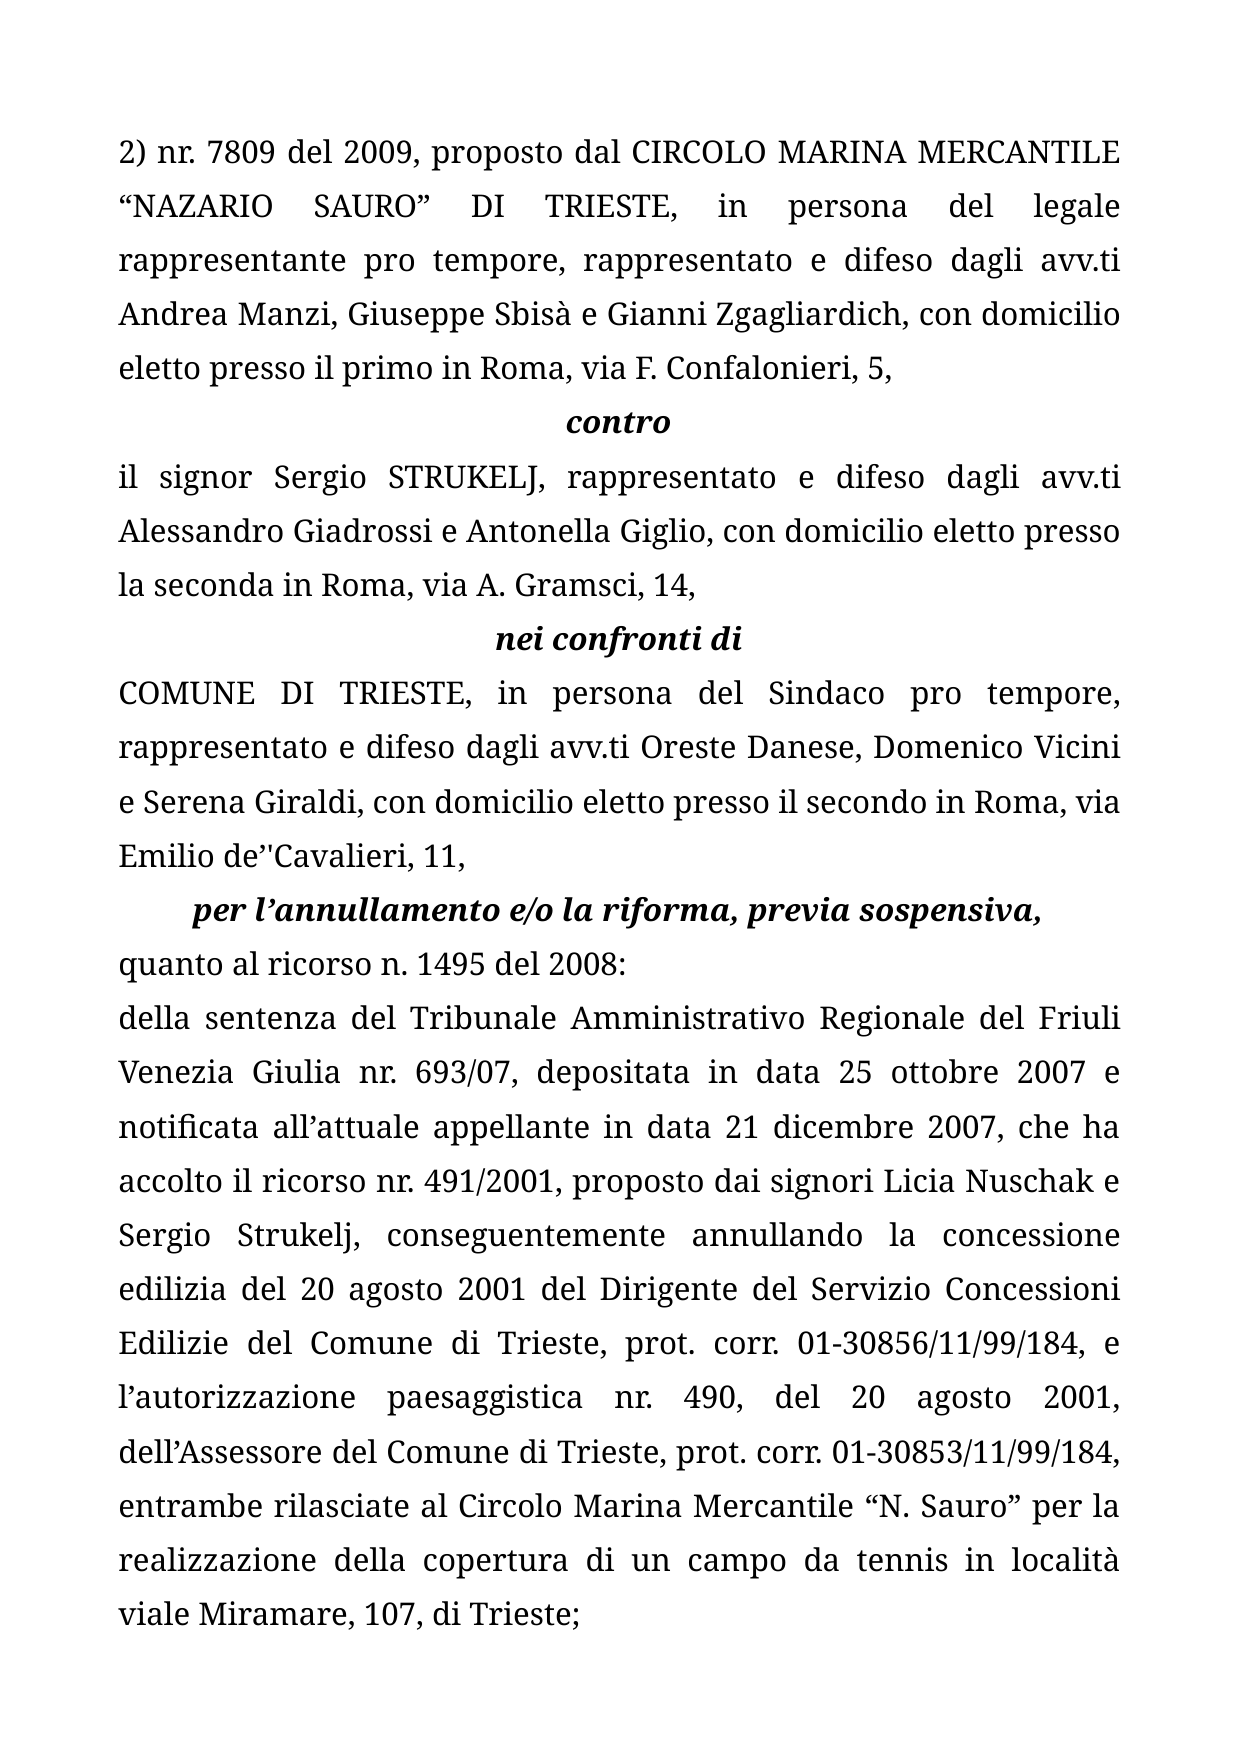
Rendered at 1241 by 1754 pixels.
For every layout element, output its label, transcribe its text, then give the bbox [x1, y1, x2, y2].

text nei confronti di [118, 606, 1122, 660]
text COMUNE DI TRIESTE, in persona del Sindaco pro tempore, rappresentato e difeso dagli avv.ti Oreste Danese, Domenico Vicini e Serena Giraldi, con domicilio eletto presso il secondo in Roma, via Emilio de’'Cavalieri, 11, [118, 660, 1122, 876]
text il signor Sergio STRUKELJ, rappresentato e difeso dagli avv.ti Alessandro Giadrossi e Antonella Giglio, con domicilio eletto presso la seconda in Roma, via A. Gramsci, 14, [118, 443, 1122, 606]
text contro [118, 389, 1122, 443]
text 2) nr. 7809 del 2009, proposto dal CIRCOLO MARINA MERCANTILE “NAZARIO SAURO” DI TRIESTE, in persona del legale rappresentante pro tempore, rappresentato e difeso dagli avv.ti Andrea Manzi, Giuseppe Sbisà e Gianni Zgagliardich, con domicilio eletto presso il primo in Roma, via F. Confalonieri, 5, [118, 118, 1122, 389]
text della sentenza del Tribunale Amministrativo Regionale del Friuli Venezia Giulia nr. 693/07, depositata in data 25 ottobre 2007 e notificata all’attuale appellante in data 21 dicembre 2007, che ha accolto il ricorso nr. 491/2001, proposto dai signori Licia Nuschak e Sergio Strukelj, conseguentemente annullando la concessione edilizia del 20 agosto 2001 del Dirigente del Servizio Concessioni Edilizie del Comune di Trieste, prot. corr. 01-30856/11/99/184, e l’autorizzazione paesaggistica nr. 490, del 20 agosto 2001, dell’Assessore del Comune di Trieste, prot. corr. 01-30853/11/99/184, entrambe rilasciate al Circolo Marina Mercantile “N. Sauro” per la realizzazione della copertura di un campo da tennis in località viale Miramare, 107, di Trieste; [118, 985, 1122, 1635]
text quanto al ricorso n. 1495 del 2008: [118, 931, 1122, 985]
text per l’annullamento e/o la riforma, previa sospensiva, [118, 876, 1122, 931]
